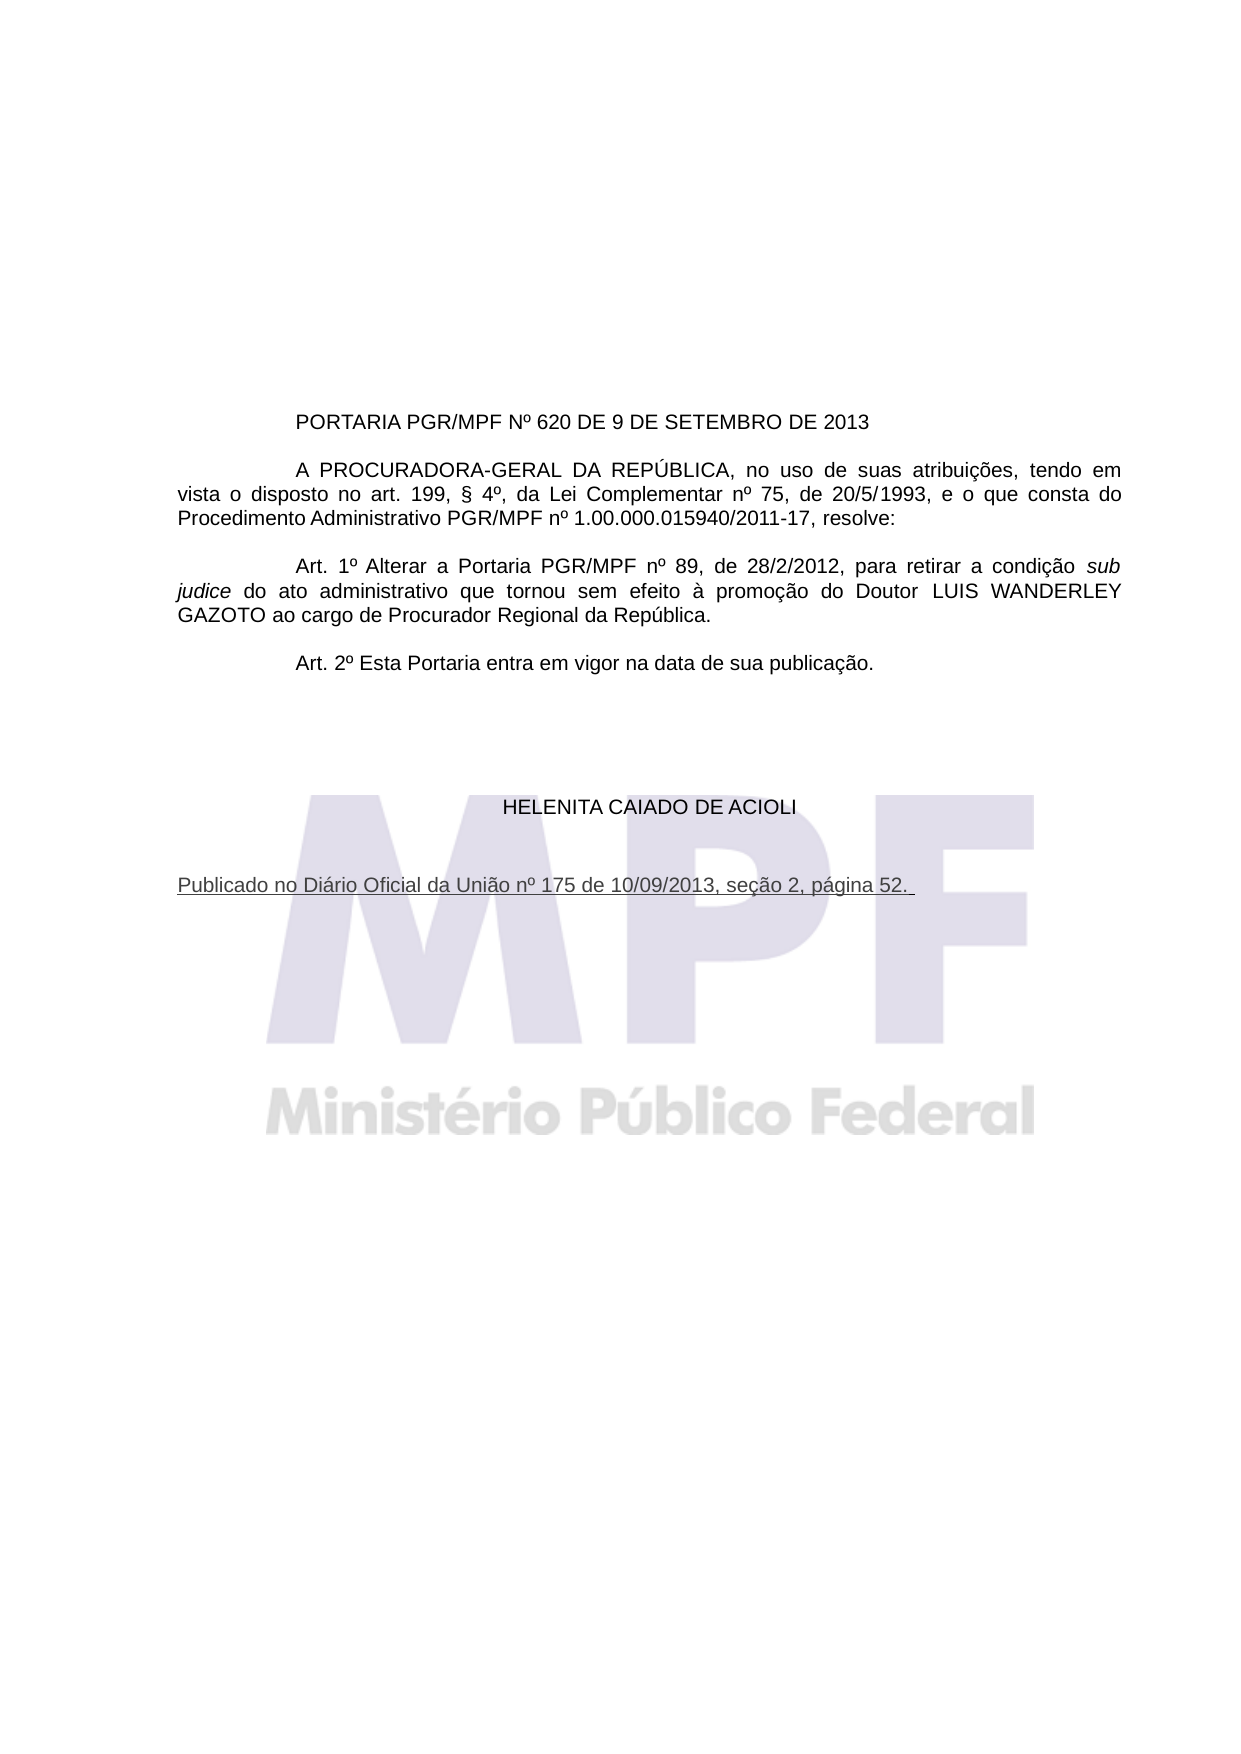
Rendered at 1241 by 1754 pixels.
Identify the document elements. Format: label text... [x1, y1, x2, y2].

picture [266, 819, 1034, 871]
text Art. 2º Esta Portaria entra em vigor na data de sua publicação. [177, 651, 1122, 675]
text Art. 1º Alterar a Portaria PGR/MPF nº 89, de 28/2/2012, para retirar a condição sub judice do ato administrativo que tornou sem efeito à promoção do Doutor LUIS WANDERLEY GAZOTO ao cargo de Procurador Regional da República. [177, 554, 1122, 627]
text HELENITA CAIADO DE ACIOLI [177, 795, 1122, 819]
text PORTARIA PGR/MPF Nº 620 DE 9 DE SETEMBRO DE 2013 [177, 410, 1122, 434]
text Publicado no Diário Oficial da União nº 175 de 10/09/2013, seção 2, página 52. [177, 871, 1122, 898]
text A PROCURADORA-GERAL DA REPÚBLICA, no uso de suas atribuições, tendo em vista o disposto no art. 199, § 4º, da Lei Complementar nº 75, de 20/5/1993, e o que consta do Procedimento Administrativo PGR/MPF nº 1.00.000.015940/2011-17, resolve: [177, 458, 1122, 530]
picture [266, 898, 1034, 1136]
